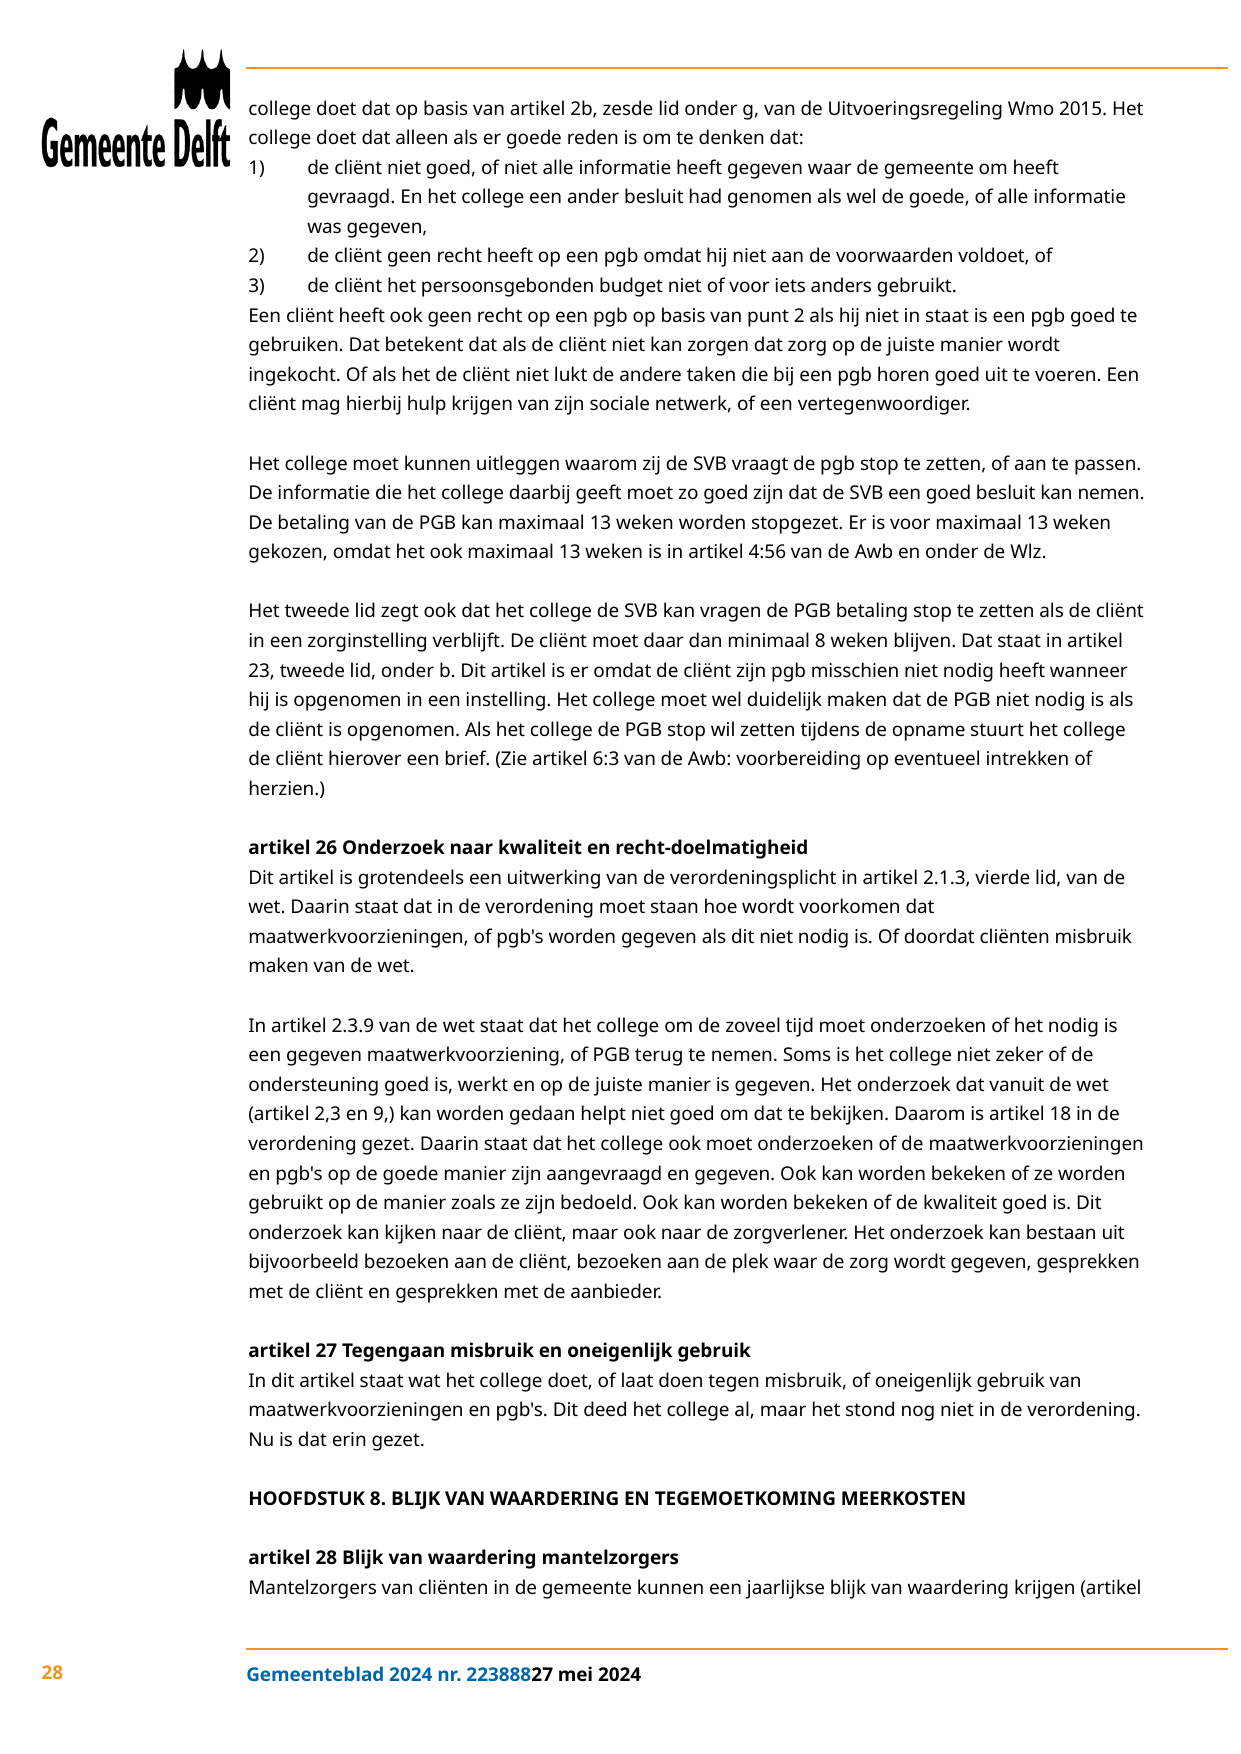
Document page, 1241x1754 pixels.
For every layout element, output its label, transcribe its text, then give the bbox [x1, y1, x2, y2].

picture [41, 47, 231, 172]
text artikel 27 Tegengaan misbruik en oneigenlijk gebruik [248, 1337, 1152, 1363]
list de cliënt het persoonsgebonden budget niet of voor iets anders gebruikt. [248, 272, 1152, 298]
text HOOFDSTUK 8. BLIJK VAN WAARDERING EN TEGEMOETKOMING MEERKOSTEN [248, 1485, 1152, 1511]
text Dit artikel is grotendeels een uitwerking van de verordeningsplicht in artikel 2.1.3, vierde lid, van de wet. Daarin staat dat in de verordening moet staan hoe wordt voorkomen dat maatwerkvoorzieningen, of pgb's worden gegeven als dit niet nodig is. Of doordat cliënten misbruik maken van de wet. [248, 864, 1152, 978]
text Een cliënt heeft ook geen recht op een pgb op basis van punt 2 als hij niet in staat is een pgb goed te gebruiken. Dat betekent dat als de cliënt niet kan zorgen dat zorg op de juiste manier wordt ingekocht. Of als het de cliënt niet lukt de andere taken die bij een pgb horen goed uit te voeren. Een cliënt mag hierbij hulp krijgen van zijn sociale netwerk, of een vertegenwoordiger. [248, 302, 1152, 416]
text artikel 26 Onderzoek naar kwaliteit en recht-doelmatigheid [248, 834, 1152, 860]
text Mantelzorgers van cliënten in de gemeente kunnen een jaarlijkse blijk van waardering krijgen (artikel [248, 1574, 1152, 1600]
list de cliënt geen recht heeft op een pgb omdat hij niet aan de voorwaarden voldoet, of [248, 243, 1152, 268]
text Het tweede lid zegt ook dat het college de SVB kan vragen de PGB betaling stop te zetten als de cliënt in een zorginstelling verblijft. De cliënt moet daar dan minimaal 8 weken blijven. Dat staat in artikel 23, tweede lid, onder b. Dit artikel is er omdat de cliënt zijn pgb misschien niet nodig heeft wanneer hij is opgenomen in een instelling. Het college moet wel duidelijk maken dat de PGB niet nodig is als de cliënt is opgenomen. Als het college de PGB stop wil zetten tijdens de opname stuurt het college de cliënt hierover een brief. (Zie artikel 6:3 van de Awb: voorbereiding op eventueel intrekken of herzien.) [248, 598, 1152, 801]
text Het college moet kunnen uitleggen waarom zij de SVB vraagt de pgb stop te zetten, of aan te passen. De informatie die het college daarbij geeft moet zo goed zijn dat de SVB een goed besluit kan nemen. De betaling van de PGB kan maximaal 13 weken worden stopgezet. Er is voor maximaal 13 weken gekozen, omdat het ook maximaal 13 weken is in artikel 4:56 van de Awb en onder de Wlz. [248, 450, 1152, 564]
text In dit artikel staat wat het college doet, of laat doen tegen misbruik, of oneigenlijk gebruik van maatwerkvoorzieningen en pgb's. Dit deed het college al, maar het stond nog niet in de verordening. Nu is dat erin gezet. [248, 1367, 1152, 1452]
text artikel 28 Blijk van waardering mantelzorgers [248, 1544, 1152, 1570]
list de cliënt niet goed, of niet alle informatie heeft gegeven waar de gemeente om heeft gevraagd. En het college een ander besluit had genomen als wel de goede, of alle informatie was gegeven, [248, 154, 1152, 239]
text college doet dat op basis van artikel 2b, zesde lid onder g, van de Uitvoeringsregeling Wmo 2015. Het college doet dat alleen als er goede reden is om te denken dat: [248, 95, 1152, 150]
text In artikel 2.3.9 van de wet staat dat het college om de zoveel tijd moet onderzoeken of het nodig is een gegeven maatwerkvoorziening, of PGB terug te nemen. Soms is het college niet zeker of de ondersteuning goed is, werkt en op de juiste manier is gegeven. Het onderzoek dat vanuit de wet (artikel 2,3 en 9,) kan worden gedaan helpt niet goed om dat te bekijken. Daarom is artikel 18 in de verordening gezet. Daarin staat dat het college ook moet onderzoeken of de maatwerkvoorzieningen en pgb's op de goede manier zijn aangevraagd en gegeven. Ook kan worden bekeken of ze worden gebruikt op de manier zoals ze zijn bedoeld. Ook kan worden bekeken of de kwaliteit goed is. Dit onderzoek kan kijken naar de cliënt, maar ook naar de zorgverlener. Het onderzoek kan bestaan uit bijvoorbeeld bezoeken aan de cliënt, bezoeken aan de plek waar de zorg wordt gegeven, gesprekken met de cliënt en gesprekken met de aanbieder. [248, 1012, 1152, 1304]
